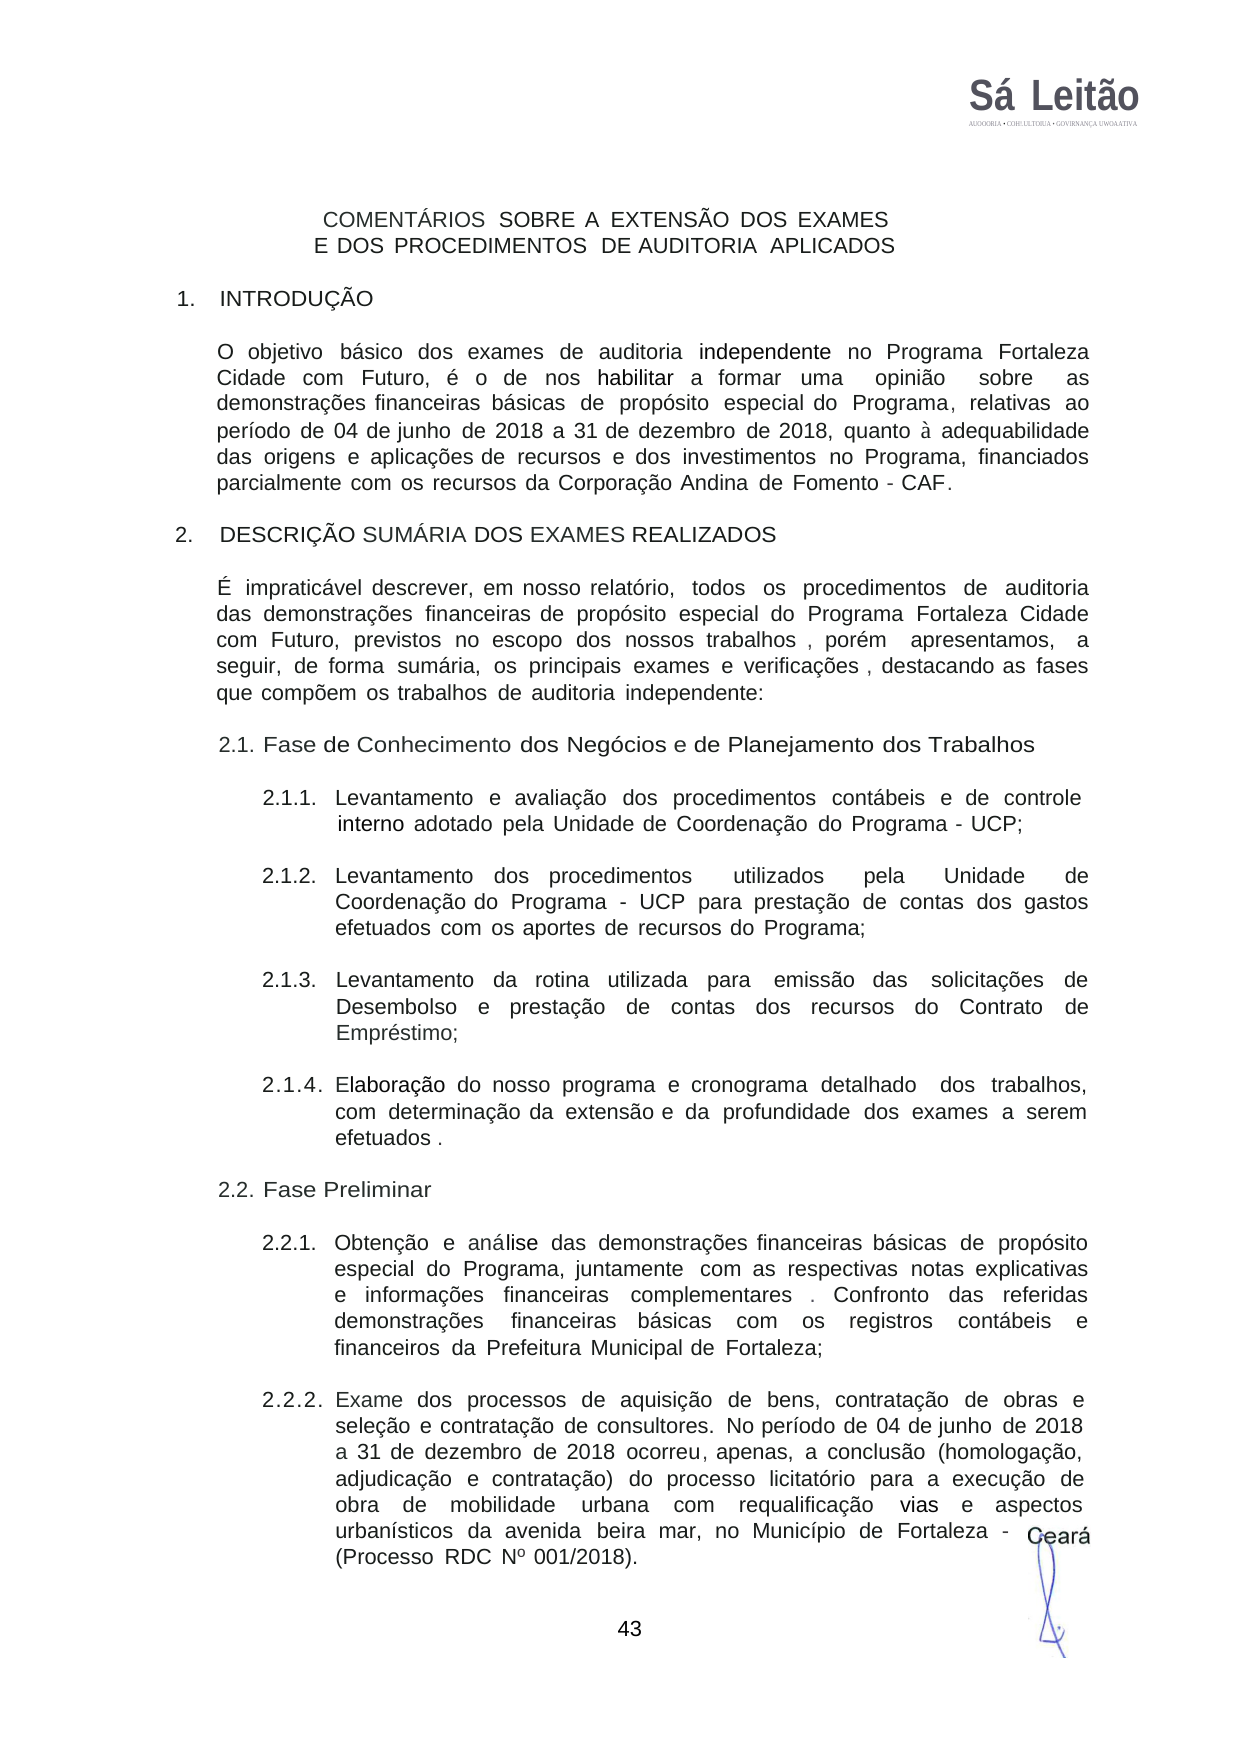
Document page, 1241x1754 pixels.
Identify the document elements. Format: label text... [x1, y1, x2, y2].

list Fase Preliminar [218, 1177, 433, 1202]
list Levantamento e avaliação dos procedimentos contábeis e de controle [262, 784, 1153, 810]
list Fase de Conhecimento dos Negócios e de Planejamento dos Trabalhos [218, 731, 1037, 757]
list Obtenção e análise das demonstrações financeiras básicas de propósito especial do Programa, juntamente com as respectivas notas explicativas e informações financeiras complementares . Confronto das referidas demonstrações financeiras básicas com os registros contábeis e financeiros da Prefeitura Municipal de Fortaleza; [262, 1230, 1088, 1360]
list INTRODUÇÃO [176, 286, 1153, 311]
list Elaboração do nosso programa e cronograma detalhado dos trabalhos, com determinação da extensão e da profundidade dos exames a serem efetuados . [262, 1072, 1088, 1150]
text É impraticável descrever, em nosso relatório, todos os procedimentos de auditoria das demonstrações financeiras de propósito especial do Programa Fortaleza Cidade com Futuro, previstos no escopo dos nossos trabalhos , porém apresentamos, a seguir, de forma sumária, os principais exames e verificações , destacando as fases que compõem os trabalhos de auditoria independente: [216, 575, 1089, 705]
list Levantamento dos procedimentos utilizados pela Unidade de Coordenação do Programa - UCP para prestação de contas dos gastos efetuados com os aportes de recursos do Programa; [262, 863, 1089, 940]
text O objetivo básico dos exames de auditoria independente no Programa Fortaleza Cidade com Futuro, é o de nos habilitar a formar uma opinião sobre as demonstrações financeiras básicas de propósito especial do Programa, relativas ao período de 04 de junho de 2018 a 31 de dezembro de 2018, quanto à adequabilidade das origens e aplicações de recursos e dos investimentos no Programa, financiados parcialmente com os recursos da Corporação Andina de Fomento - CAF. [216, 339, 1090, 495]
list DESCRIÇÃO SUMÁRIA DOS EXAMES REALIZADOS [175, 522, 1153, 547]
picture [1028, 1525, 1091, 1658]
text interno adotado pela Unidade de Coordenação do Programa - UCP; [208, 810, 1153, 836]
text AUOOORIA • COH!.ULTOIUA • GOVlRNANÇA UWOAATIVA [164, 121, 1137, 128]
text COMENTÁRIOS SOBRE A EXTENSÃO DOS EXAMES E DOS PROCEDIMENTOS DE AUDITORIA APLICADOS [314, 207, 901, 258]
list Levantamento da rotina utilizada para emissão das solicitações de Desembolso e prestação de contas dos recursos do Contrato de Empréstimo; [262, 967, 1089, 1045]
list Exame dos processos de aquisição de bens, contratação de obras e seleção e contratação de consultores. No período de 04 de junho de 2018 a 31 de dezembro de 2018 ocorreu, apenas, a conclusão (homologação, adjudicação e contratação) do processo licitatório para a execução de obra de mobilidade urbana com requalificação vias e aspectos urbanísticos da avenida beira mar, no Município de Fortaleza - (Processo RDC Nº 001/2018). [262, 1387, 1088, 1569]
subtitle Sá Leitão [164, 70, 1140, 121]
